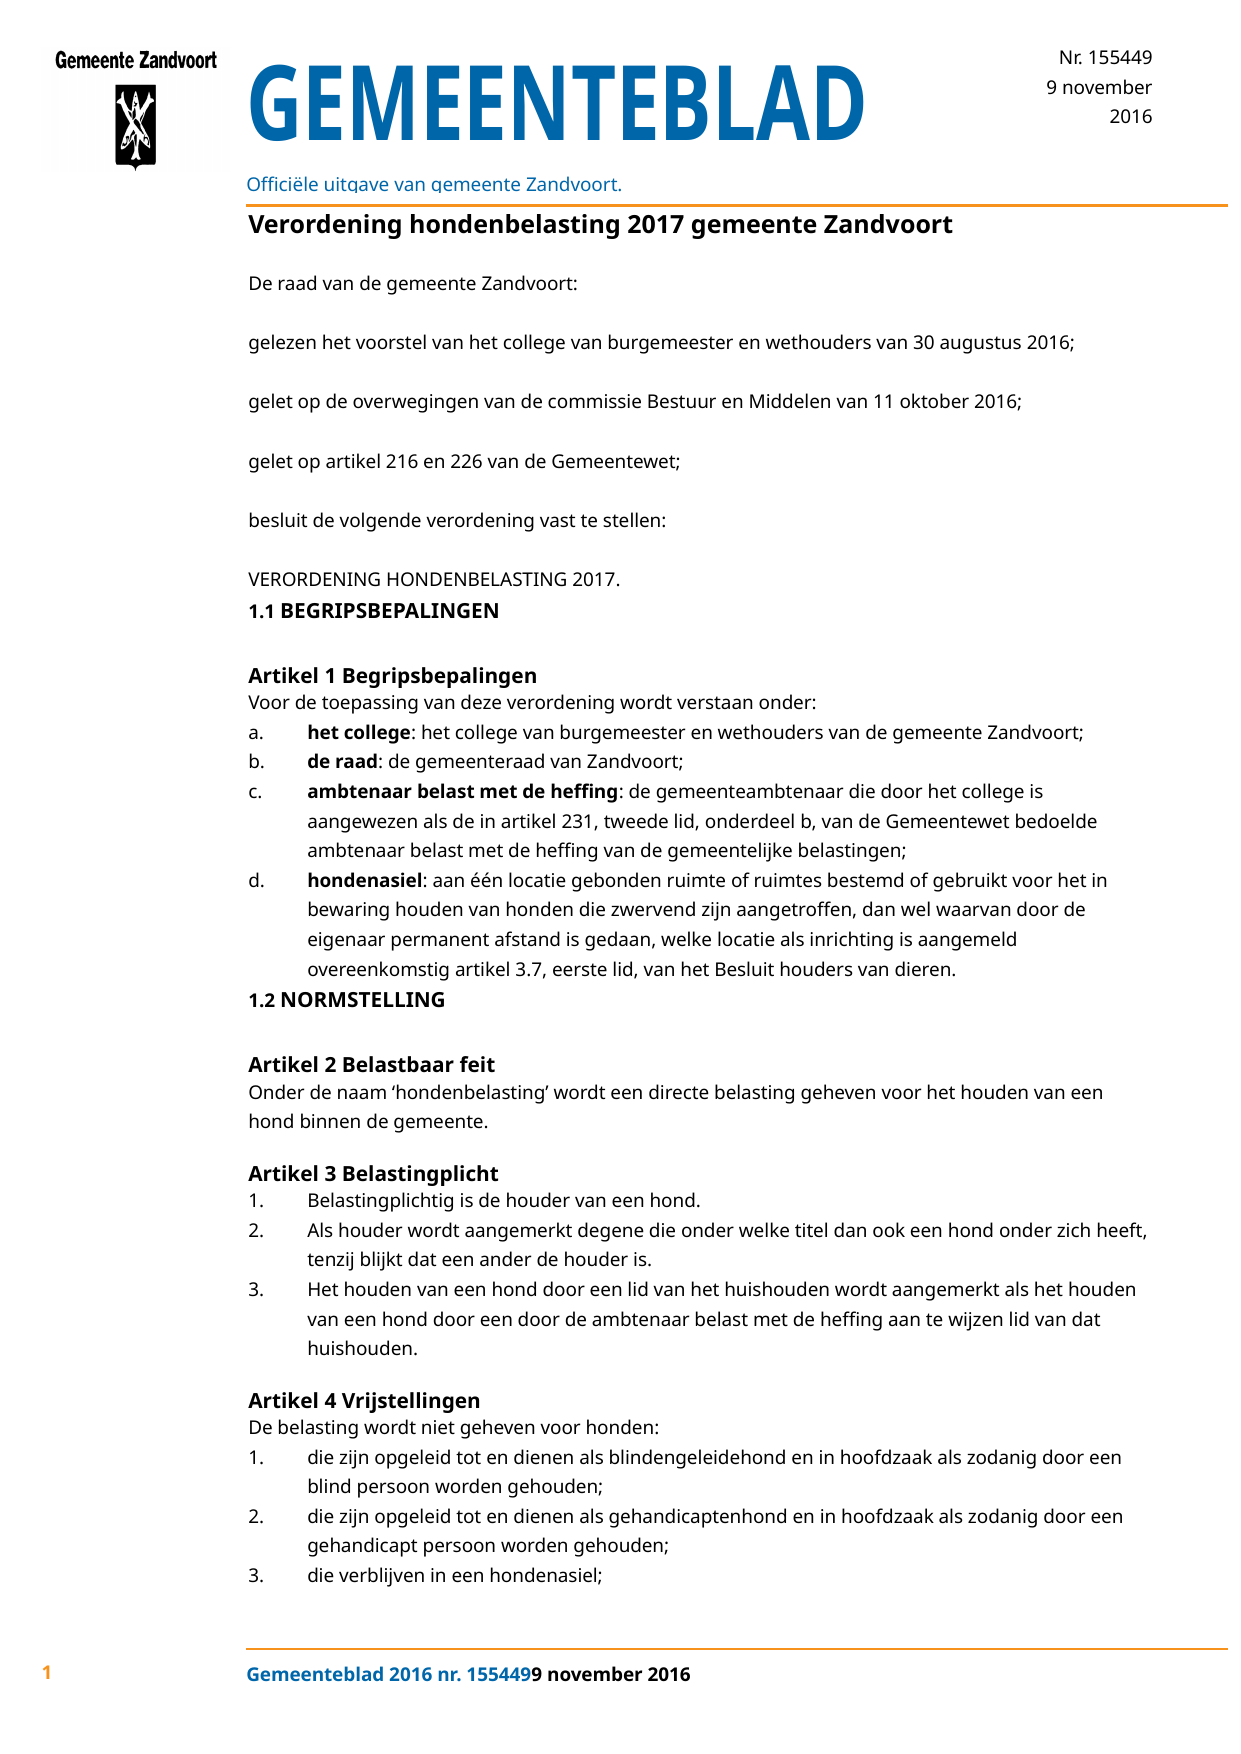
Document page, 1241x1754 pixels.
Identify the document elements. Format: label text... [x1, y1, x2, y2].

list ambtenaar belast met de heffing: de gemeenteambtenaar die door het college is aangewezen als de in artikel 231, tweede lid, onderdeel b, van de Gemeentewet bedoelde ambtenaar belast met de heffing van de gemeentelijke belastingen; [248, 778, 1152, 863]
list die zijn opgeleid tot en dienen als gehandicaptenhond en in hoofdzaak als zodanig door een gehandicapt persoon worden gehouden; [248, 1503, 1152, 1558]
text VERORDENING HONDENBELASTING 2017. [248, 566, 1152, 592]
text 1.1 BEGRIPSBEPALINGEN [248, 596, 1152, 624]
text Artikel 2 Belastbaar feit [248, 1051, 1152, 1079]
list de raad: de gemeenteraad van Zandvoort; [248, 749, 1152, 774]
list die zijn opgeleid tot en dienen als blindengeleidehond en in hoofdzaak als zodanig door een blind persoon worden gehouden; [248, 1444, 1152, 1499]
text De raad van de gemeente Zandvoort: [248, 270, 1152, 296]
text De belasting wordt niet geheven voor honden: [248, 1414, 1152, 1440]
text 1.2 NORMSTELLING [248, 985, 1152, 1014]
text Onder de naam ‘hondenbelasting’ wordt een directe belasting geheven voor het houden van een hond binnen de gemeente. [248, 1079, 1152, 1134]
text gelet op artikel 216 en 226 van de Gemeentewet; [248, 448, 1152, 473]
text gelet op de overwegingen van de commissie Bestuur en Middelen van 11 oktober 2016; [248, 389, 1152, 414]
text Artikel 3 Belastingplicht [248, 1159, 1152, 1187]
text Artikel 4 Vrijstellingen [248, 1386, 1152, 1414]
text Artikel 1 Begripsbepalingen [248, 661, 1152, 689]
list Als houder wordt aangemerkt degene die onder welke titel dan ook een hond onder zich heeft, tenzij blijkt dat een ander de houder is. [248, 1217, 1152, 1272]
list Belastingplichtig is de houder van een hond. [248, 1187, 1152, 1213]
text besluit de volgende verordening vast te stellen: [248, 507, 1152, 533]
text Voor de toepassing van deze verordening wordt verstaan onder: [248, 689, 1152, 715]
list Het houden van een hond door een lid van het huishouden wordt aangemerkt als het houden van een hond door een door de ambtenaar belast met de heffing aan te wijzen lid van dat huishouden. [248, 1276, 1152, 1361]
list die verblijven in een hondenasiel; [248, 1562, 1152, 1588]
list het college: het college van burgemeester en wethouders van de gemeente Zandvoort; [248, 719, 1152, 745]
picture [41, 47, 231, 172]
text Verordening hondenbelasting 2017 gemeente Zandvoort [248, 207, 1152, 241]
text gelezen het voorstel van het college van burgemeester en wethouders van 30 augustus 2016; [248, 329, 1152, 355]
list hondenasiel: aan één locatie gebonden ruimte of ruimtes bestemd of gebruikt voor het in bewaring houden van honden die zwervend zijn aangetroffen, dan wel waarvan door de eigenaar permanent afstand is gedaan, welke locatie als inrichting is aangemeld overeenkomstig artikel 3.7, eerste lid, van het Besluit houders van dieren. [248, 867, 1152, 981]
